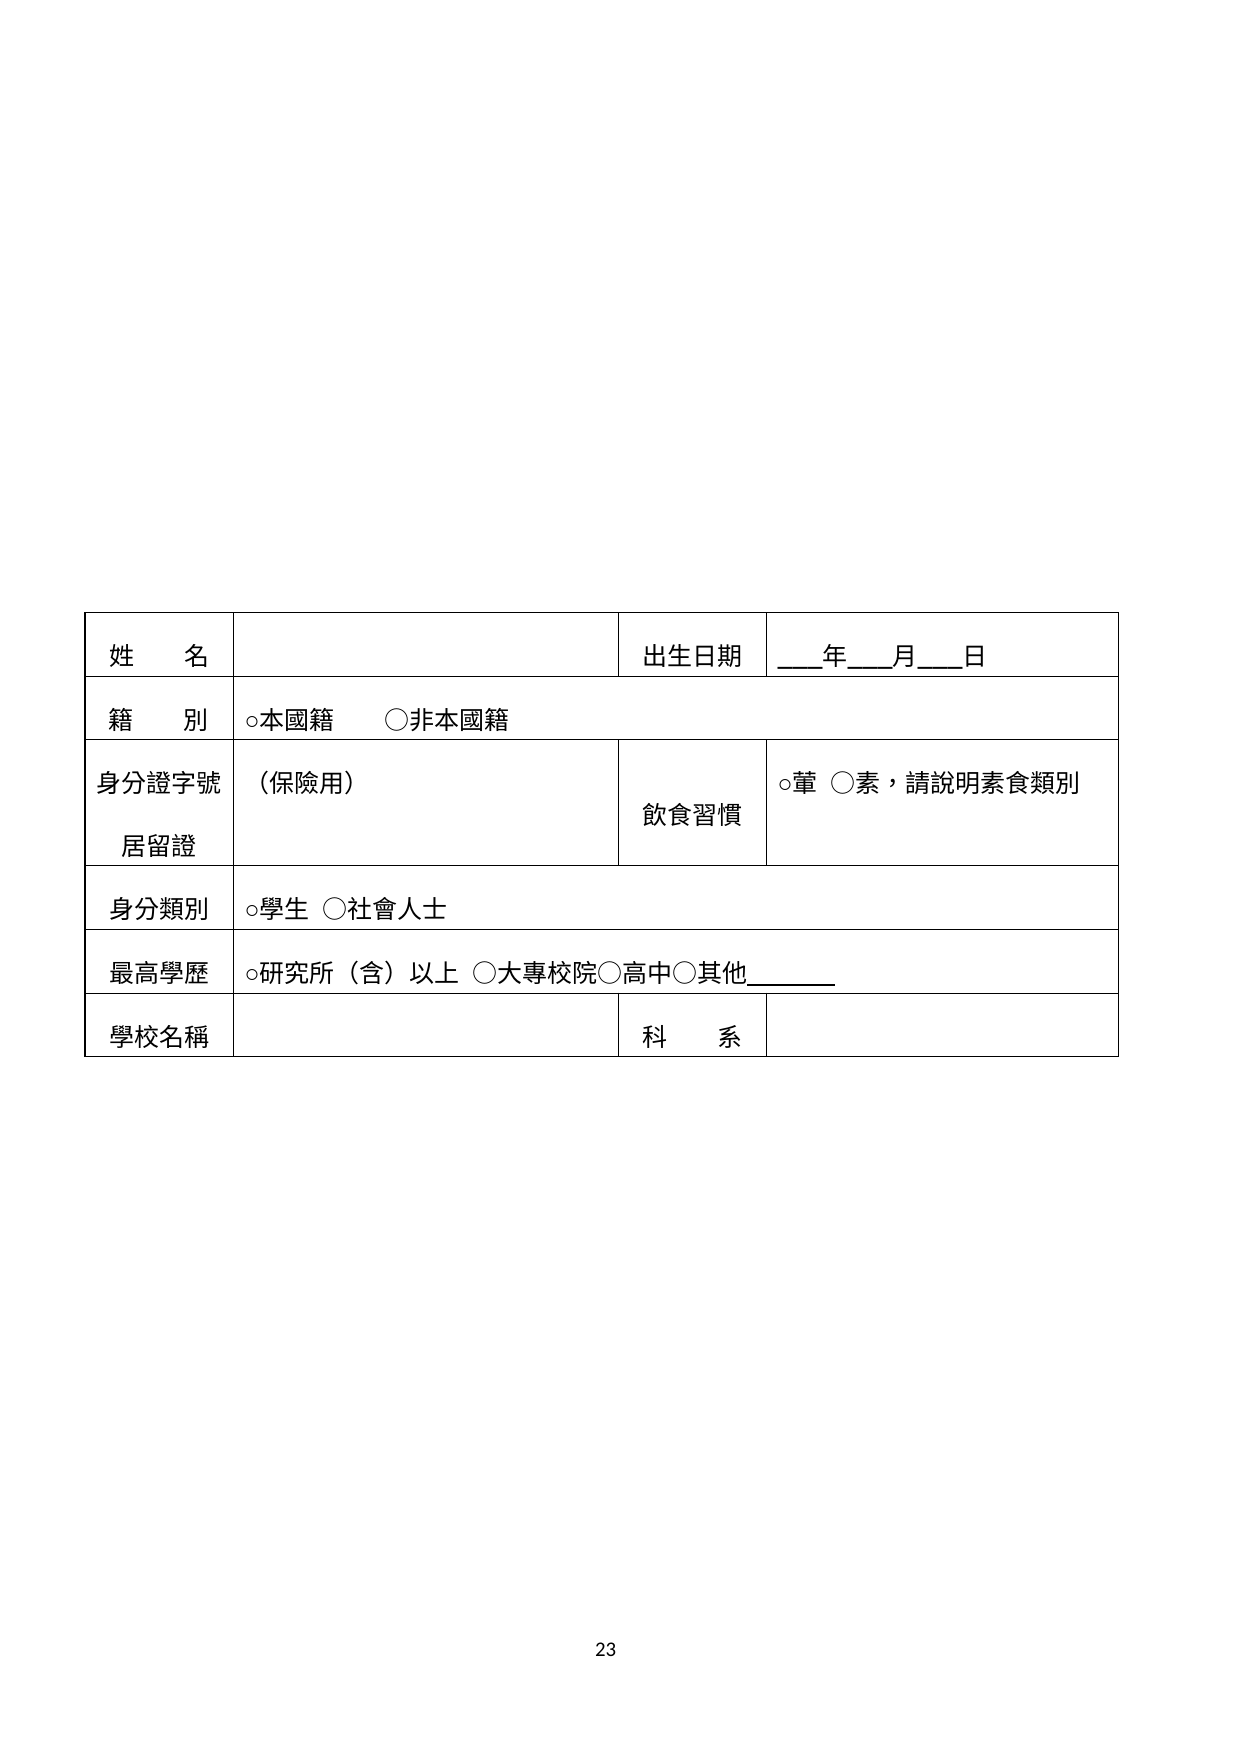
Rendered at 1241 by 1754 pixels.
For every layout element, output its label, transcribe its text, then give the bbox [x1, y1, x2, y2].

table_cell 姓 名 [86, 613, 233, 676]
table_cell 籍 別 [86, 677, 233, 739]
table_cell ___年___月___日 [767, 613, 1118, 676]
table_cell 身分類別 [86, 866, 233, 929]
table_cell ○研究所（含）以上 ○大專校院○高中○其他 [234, 930, 1118, 992]
table_cell [234, 994, 618, 1056]
table_cell 出生日期 [619, 613, 766, 676]
table_cell 飲食習慣 [619, 740, 766, 865]
table_cell 最高學歷 [86, 930, 233, 992]
table_cell ○葷 ○素，請說明素食類別 [767, 740, 1118, 865]
table_cell ○本國籍 ○非本國籍 [234, 677, 1118, 739]
table_cell 學校名稱 [86, 994, 233, 1056]
table_cell 身分證字號 居留證 [86, 740, 233, 865]
table_cell ○學生 ○社會人士 [234, 866, 1118, 929]
table_cell [767, 994, 1118, 1056]
table_cell [234, 613, 618, 676]
table_cell 科 系 [619, 994, 766, 1056]
table_cell （保險用） [234, 740, 618, 865]
